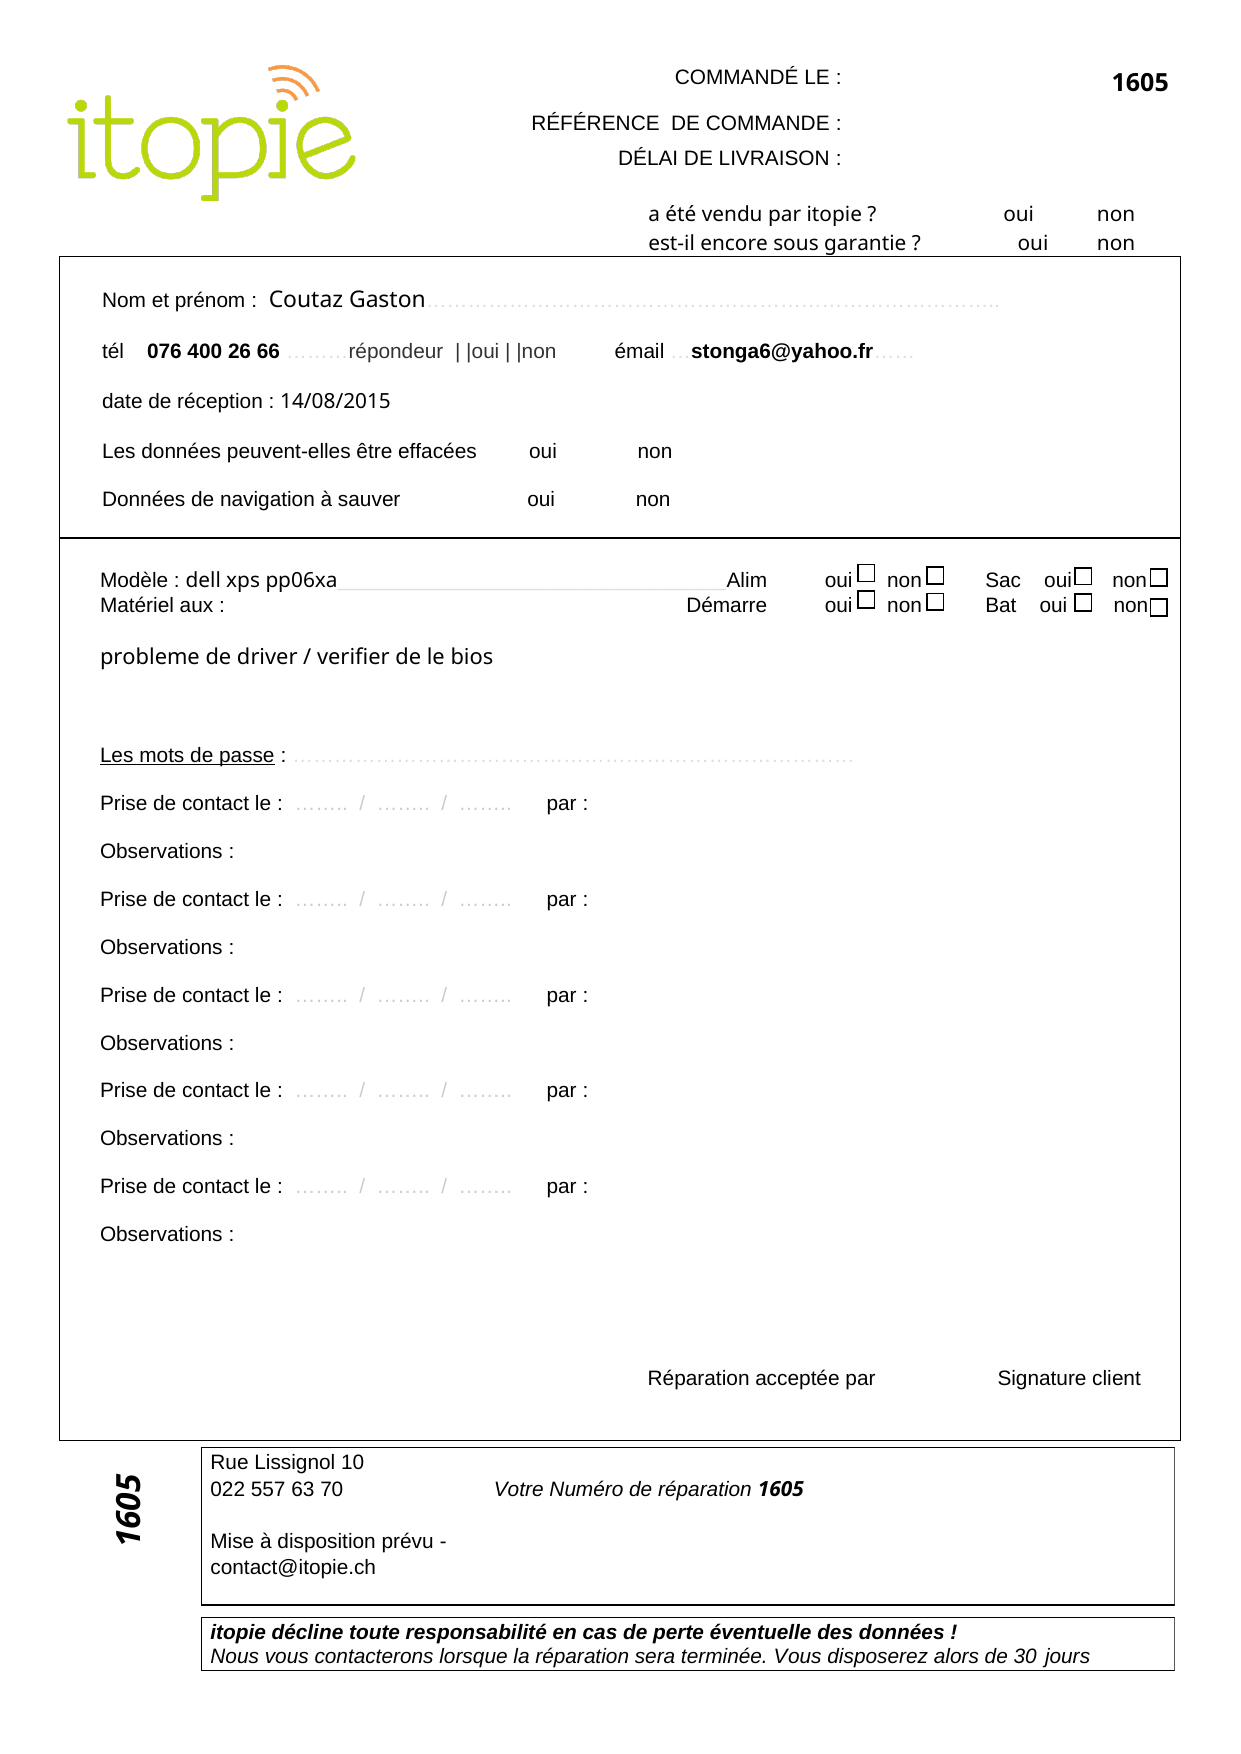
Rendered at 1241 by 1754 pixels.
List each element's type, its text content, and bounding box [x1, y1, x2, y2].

table_header 1605 [59, 1441, 195, 1677]
text Modèle : dell xps pp06xa Alim oui non Sac oui non [879, 562, 925, 590]
table_cell itopie décline toute responsabilité en cas de perte éventuelle des données ! Nous vous contacterons lorsque la réparation sera terminée. Vous disposerez alors de 30 jours [195, 1611, 1180, 1677]
text est-il encore sous garantie ? oui non [59, 228, 1181, 256]
text Données de navigation à sauver oui non [60, 484, 1180, 511]
text Prise de contact le : …….. / …….. / …….. par : [60, 979, 1180, 1006]
table_cell DÉLAI DE LIVRAISON : [490, 140, 847, 175]
text Prise de contact le : …….. / …….. / …….. par : [60, 788, 1180, 815]
text probleme de driver / verifier de le bios [60, 638, 1180, 671]
text Les mots de passe : ……………………………………………………………………… [60, 740, 1180, 767]
text tél 076 400 26 66 ………répondeur | |oui | |non émail …stonga6@yahoo.fr…… [60, 335, 1180, 362]
table_header Rue Lissignol 10 022 557 63 70 Votre Numéro de réparation 1605 Mise à disposition prévu - contact@itopie.ch [195, 1441, 1180, 1611]
text a été vendu par itopie ? oui non [59, 199, 1181, 228]
table_header COMMANDÉ LE : [490, 59, 847, 104]
text Observations : [60, 836, 1180, 863]
picture [67, 65, 356, 201]
text Observations : [60, 1027, 1180, 1054]
table_cell [847, 140, 1180, 175]
text Matériel aux : Démarre oui non Bat oui non [60, 590, 1180, 617]
table_cell [847, 105, 1180, 140]
table_cell RÉFÉRENCE DE COMMANDE : [490, 105, 847, 140]
text Observations : [60, 1219, 1180, 1246]
text Modèle : dell xps pp06xa Alim oui non Sac oui non [60, 562, 856, 590]
text Nom et prénom : Coutaz Gaston……………………………………………………………………….. [60, 280, 1180, 314]
text Modèle : dell xps pp06xa Alim oui non Sac oui non [948, 562, 1180, 590]
text Les données peuvent-elles être effacées oui non [60, 436, 1180, 463]
text Réparation acceptée par Signature client [60, 1363, 1180, 1390]
table_header 1605 [847, 59, 1180, 104]
text Prise de contact le : …….. / …….. / …….. par : [60, 1075, 1180, 1102]
text Prise de contact le : …….. / …….. / …….. par : [60, 1171, 1180, 1198]
text Prise de contact le : …….. / …….. / …….. par : [60, 883, 1180, 911]
text Observations : [60, 931, 1180, 958]
text Observations : [60, 1123, 1180, 1150]
text date de réception : 14/08/2015 [60, 383, 1180, 415]
